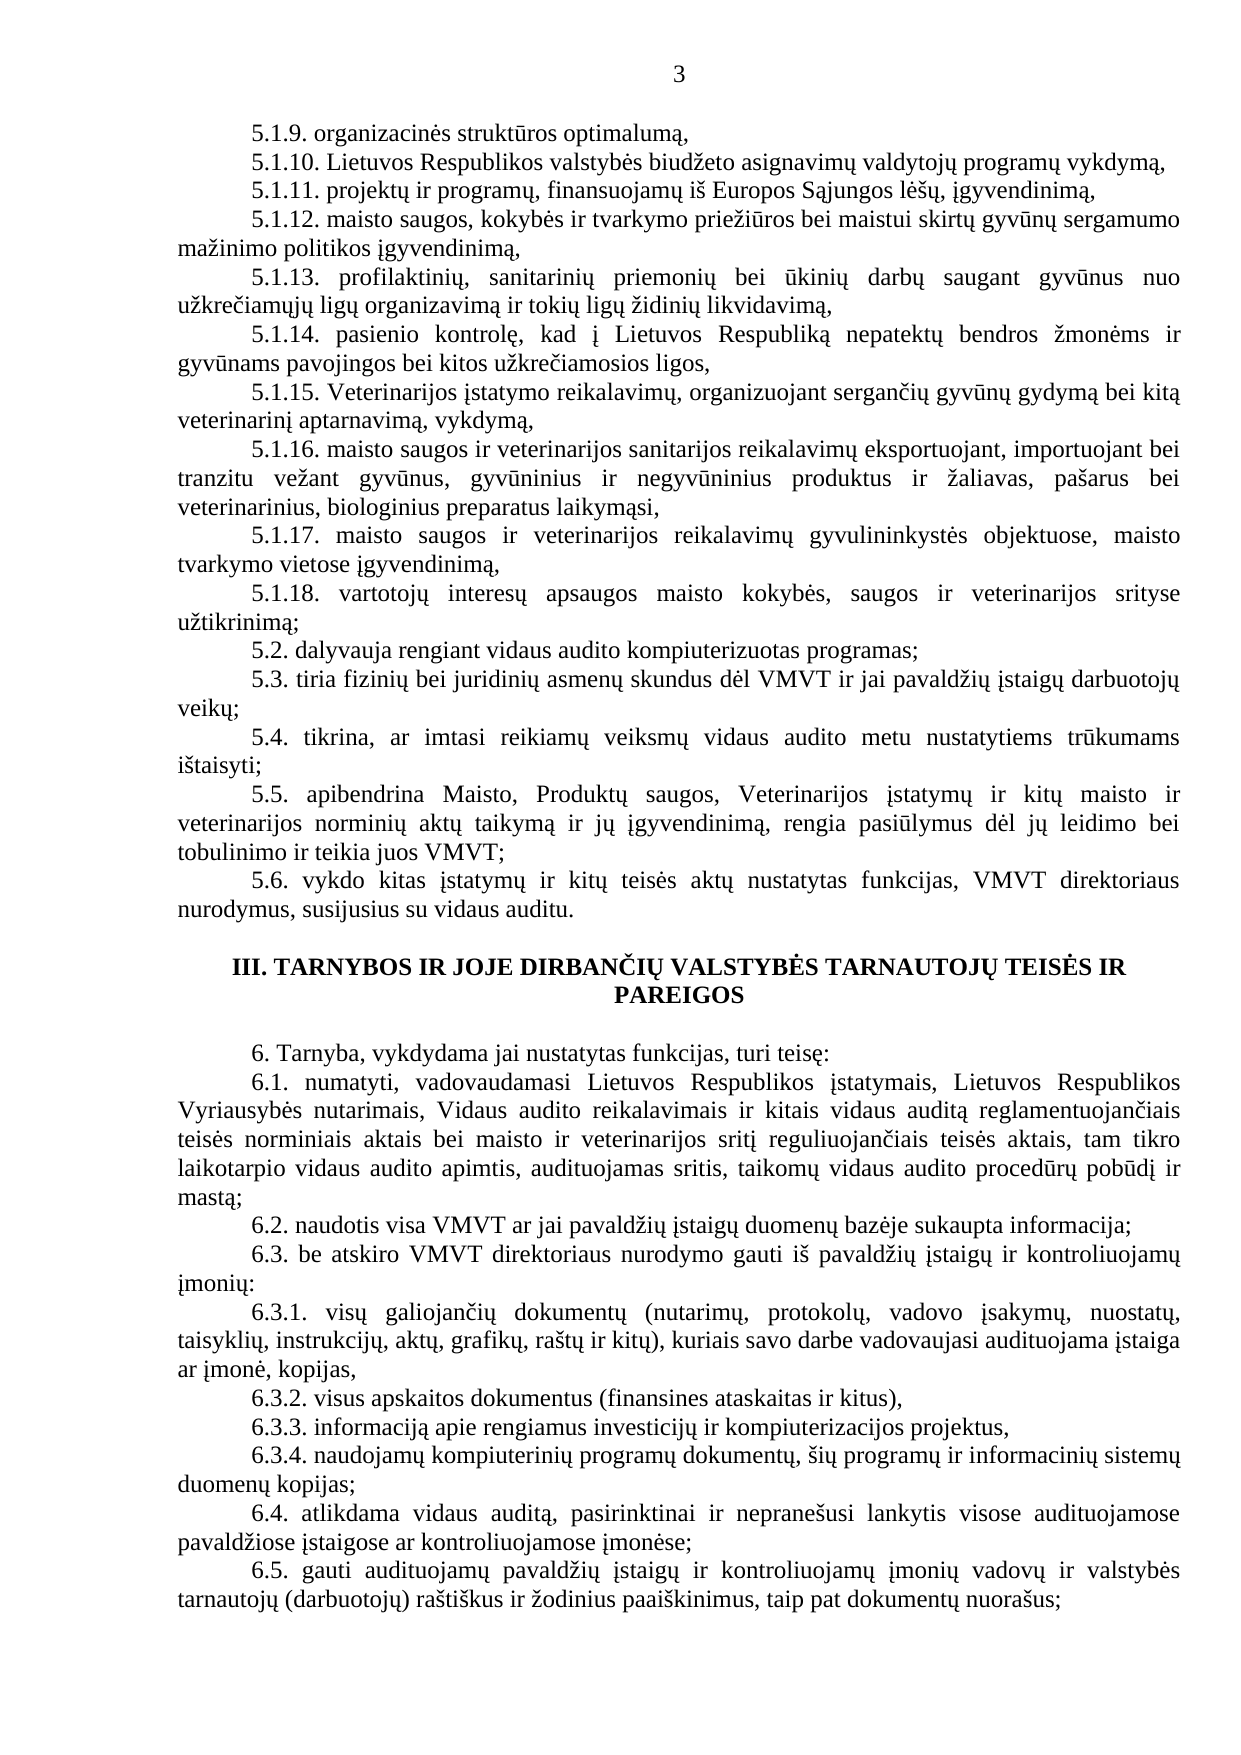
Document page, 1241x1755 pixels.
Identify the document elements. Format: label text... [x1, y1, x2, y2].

text 5.1.13. profilaktinių, sanitarinių priemonių bei ūkinių darbų saugant gyvūnus nuo užkrečiamųjų ligų organizavimą ir tokių ligų židinių likvidavimą, [177, 262, 1181, 319]
text 5.1.10. Lietuvos Respublikos valstybės biudžeto asignavimų valdytojų programų vykdymą, [177, 147, 1181, 176]
text 6.3. be atskiro VMVT direktoriaus nurodymo gauti iš pavaldžių įstaigų ir kontroliuojamų įmonių: [177, 1239, 1181, 1297]
text 6.3.3. informaciją apie rengiamus investicijų ir kompiuterizacijos projektus, [177, 1412, 1181, 1441]
text 6.3.4. naudojamų kompiuterinių programų dokumentų, šių programų ir informacinių sistemų duomenų kopijas; [177, 1441, 1181, 1498]
text 6. Tarnyba, vykdydama jai nustatytas funkcijas, turi teisę: [177, 1038, 1181, 1067]
text 5.5. apibendrina Maisto, Produktų saugos, Veterinarijos įstatymų ir kitų maisto ir veterinarijos norminių aktų taikymą ir jų įgyvendinimą, rengia pasiūlymus dėl jų leidimo bei tobulinimo ir teikia juos VMVT; [177, 779, 1181, 866]
text 6.1. numatyti, vadovaudamasi Lietuvos Respublikos įstatymais, Lietuvos Respublikos Vyriausybės nutarimais, Vidaus audito reikalavimais ir kitais vidaus auditą reglamentuojančiais teisės norminiais aktais bei maisto ir veterinarijos sritį reguliuojančiais teisės aktais, tam tikro laikotarpio vidaus audito apimtis, audituojamas sritis, taikomų vidaus audito procedūrų pobūdį ir mastą; [177, 1067, 1181, 1211]
text 5.1.12. maisto saugos, kokybės ir tvarkymo priežiūros bei maistui skirtų gyvūnų sergamumo mažinimo politikos įgyvendinimą, [177, 204, 1181, 262]
text 5.1.16. maisto saugos ir veterinarijos sanitarijos reikalavimų eksportuojant, importuojant bei tranzitu vežant gyvūnus, gyvūninius ir negyvūninius produktus ir žaliavas, pašarus bei veterinarinius, biologinius preparatus laikymąsi, [177, 434, 1181, 521]
text 6.3.2. visus apskaitos dokumentus (finansines ataskaitas ir kitus), [177, 1383, 1181, 1412]
text 6.3.1. visų galiojančių dokumentų (nutarimų, protokolų, vadovo įsakymų, nuostatų, taisyklių, instrukcijų, aktų, grafikų, raštų ir kitų), kuriais savo darbe vadovaujasi audituojama įstaiga ar įmonė, kopijas, [177, 1297, 1181, 1383]
text 5.1.9. organizacinės struktūros optimalumą, [177, 118, 1181, 147]
text 5.1.18. vartotojų interesų apsaugos maisto kokybės, saugos ir veterinarijos srityse užtikrinimą; [177, 578, 1181, 636]
text 6.2. naudotis visa VMVT ar jai pavaldžių įstaigų duomenų bazėje sukaupta informacija; [177, 1211, 1181, 1239]
text 6.5. gauti audituojamų pavaldžių įstaigų ir kontroliuojamų įmonių vadovų ir valstybės tarnautojų (darbuotojų) raštiškus ir žodinius paaiškinimus, taip pat dokumentų nuorašus; [177, 1556, 1181, 1613]
text 6.4. atlikdama vidaus auditą, pasirinktinai ir nepranešusi lankytis visose audituojamose pavaldžiose įstaigose ar kontroliuojamose įmonėse; [177, 1498, 1181, 1556]
text 5.4. tikrina, ar imtasi reikiamų veiksmų vidaus audito metu nustatytiems trūkumams ištaisyti; [177, 722, 1181, 779]
text 5.1.17. maisto saugos ir veterinarijos reikalavimų gyvulininkystės objektuose, maisto tvarkymo vietose įgyvendinimą, [177, 521, 1181, 578]
text III. TARNYBOS IR JOJE DIRBANČIŲ VALSTYBĖS TARNAUTOJŲ TEISĖS IR PAREIGOS [177, 952, 1181, 1009]
text 5.1.14. pasienio kontrolę, kad į Lietuvos Respubliką nepatektų bendros žmonėms ir gyvūnams pavojingos bei kitos užkrečiamosios ligos, [177, 319, 1181, 377]
text 5.1.15. Veterinarijos įstatymo reikalavimų, organizuojant sergančių gyvūnų gydymą bei kitą veterinarinį aptarnavimą, vykdymą, [177, 377, 1181, 434]
text 5.6. vykdo kitas įstatymų ir kitų teisės aktų nustatytas funkcijas, VMVT direktoriaus nurodymus, susijusius su vidaus auditu. [177, 866, 1181, 923]
text 5.2. dalyvauja rengiant vidaus audito kompiuterizuotas programas; [177, 636, 1181, 664]
text 5.1.11. projektų ir programų, finansuojamų iš Europos Sąjungos lėšų, įgyvendinimą, [177, 176, 1181, 204]
text 5.3. tiria fizinių bei juridinių asmenų skundus dėl VMVT ir jai pavaldžių įstaigų darbuotojų veikų; [177, 664, 1181, 722]
